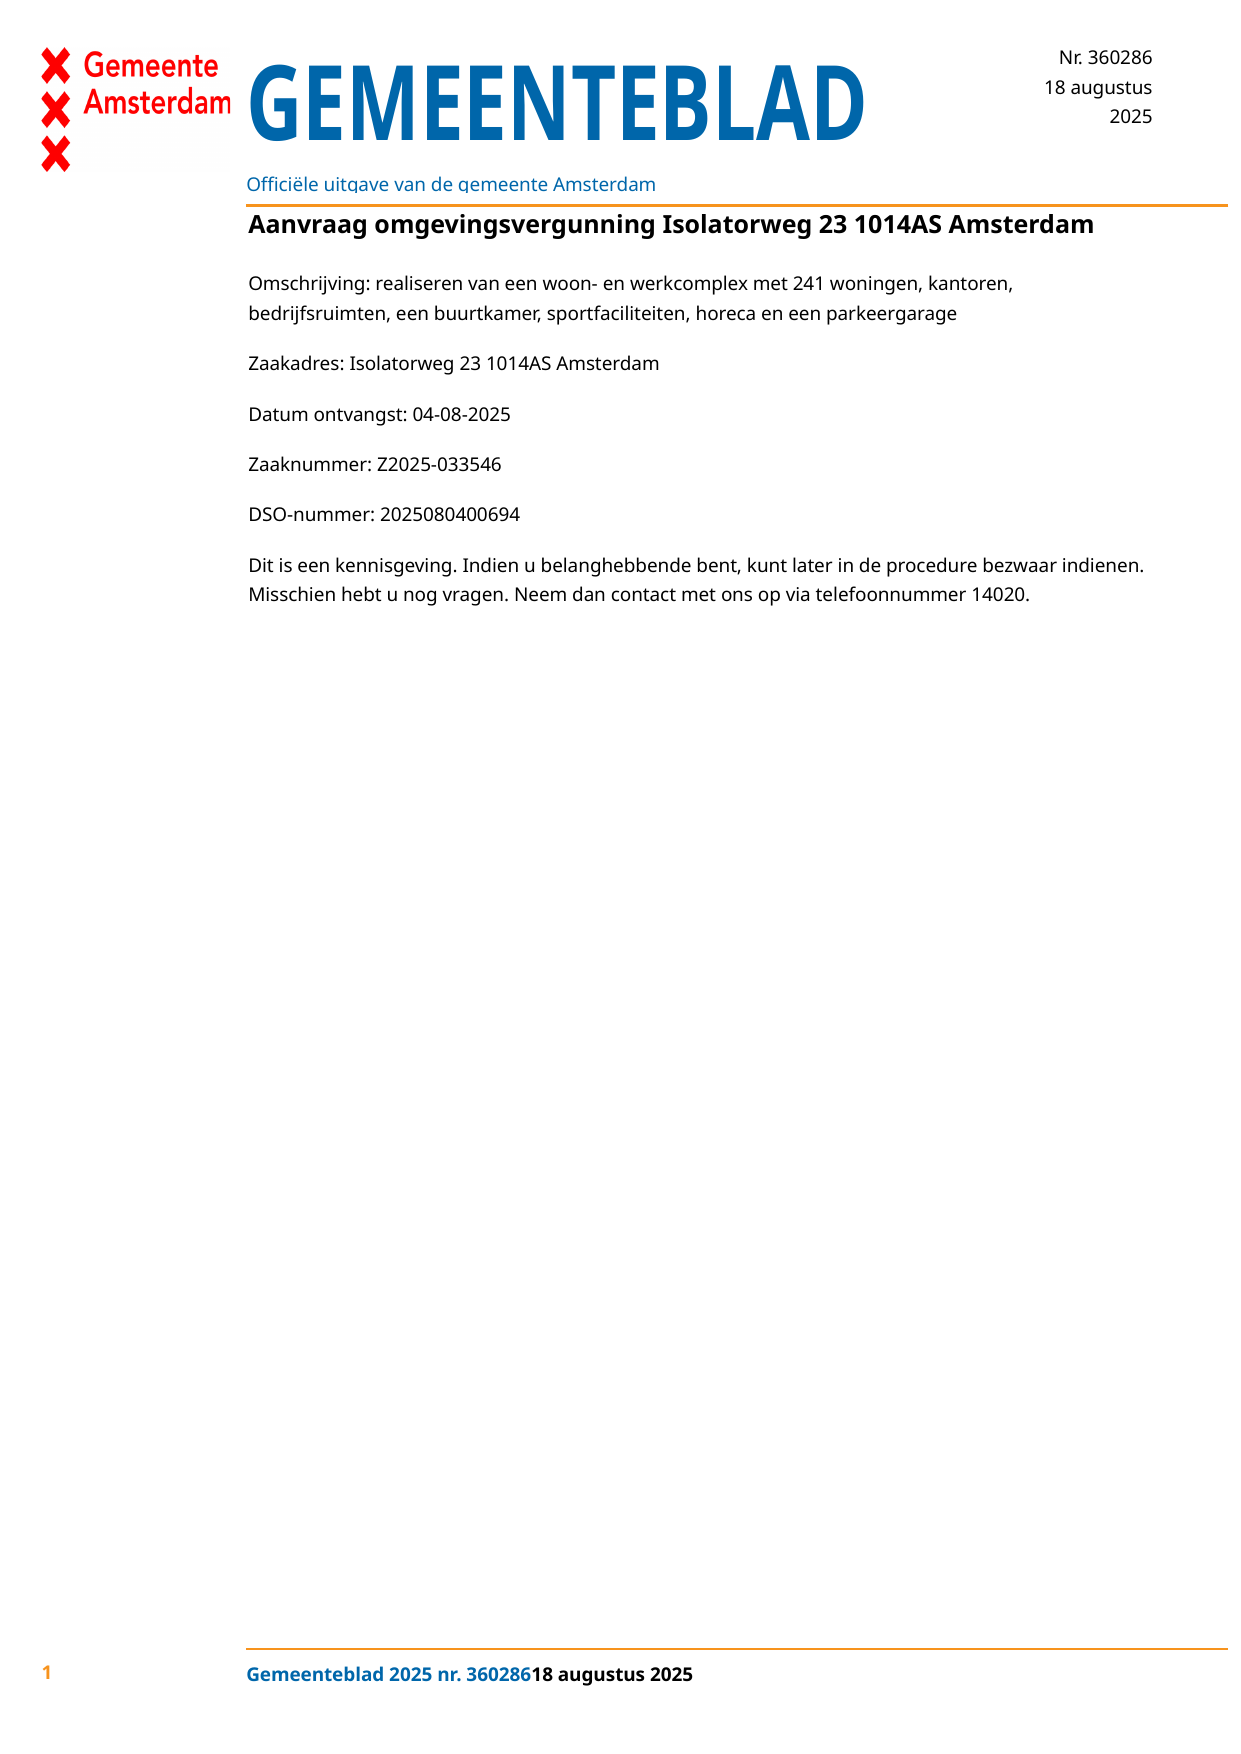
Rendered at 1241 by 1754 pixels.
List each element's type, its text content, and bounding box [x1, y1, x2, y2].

text Dit is een kennisgeving. Indien u belanghebbende bent, kunt later in de procedure bezwaar indienen. Misschien hebt u nog vragen. Neem dan contact met ons op via telefoonnummer 14020. [248, 552, 1152, 607]
picture [41, 47, 231, 172]
text DSO-nummer: 2025080400694 [248, 502, 1152, 527]
text Omschrijving: realiseren van een woon- en werkcomplex met 241 woningen, kantoren, bedrijfsruimten, een buurtkamer, sportfaciliteiten, horeca en een parkeergarage [248, 270, 1152, 326]
text Zaaknummer: Z2025-033546 [248, 451, 1152, 477]
text Zaakadres: Isolatorweg 23 1014AS Amsterdam [248, 350, 1152, 376]
text Datum ontvangst: 04-08-2025 [248, 401, 1152, 426]
text Aanvraag omgevingsvergunning Isolatorweg 23 1014AS Amsterdam [248, 207, 1152, 241]
